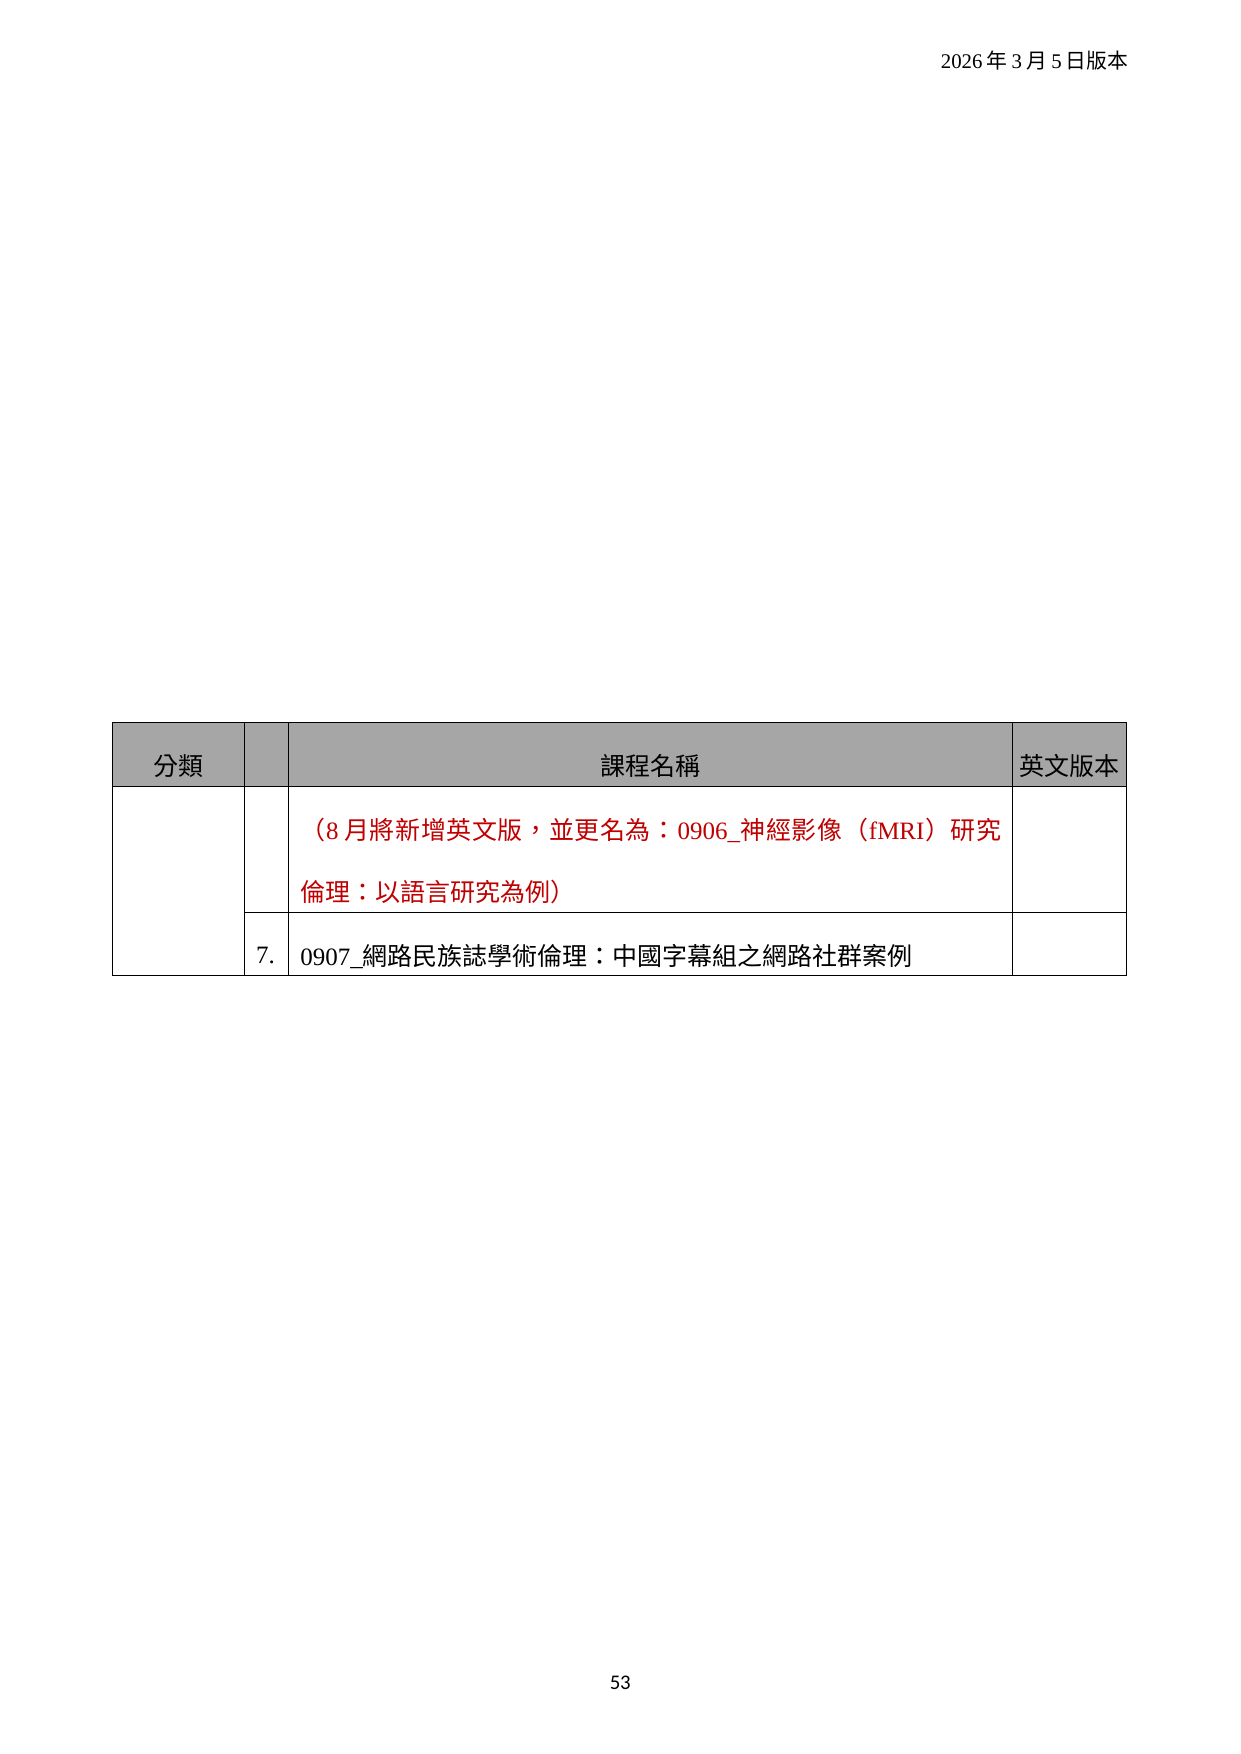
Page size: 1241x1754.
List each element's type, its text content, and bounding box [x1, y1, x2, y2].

table_cell [245, 913, 288, 975]
table_header [245, 723, 288, 786]
table_cell [245, 787, 288, 912]
table_cell [1013, 913, 1126, 975]
table_header 課程名稱 [289, 723, 1012, 786]
table_cell [113, 787, 244, 975]
table_header 分類 [113, 723, 244, 786]
table_cell [1013, 787, 1126, 912]
table_cell （8月將新增英文版，並更名為：0906_神經影像（fMRI）研究倫理：以語言研究為例） [289, 787, 1012, 912]
table_cell 0907_網路民族誌學術倫理：中國字幕組之網路社群案例 [289, 913, 1012, 975]
table_header 英文版本 [1013, 723, 1126, 786]
